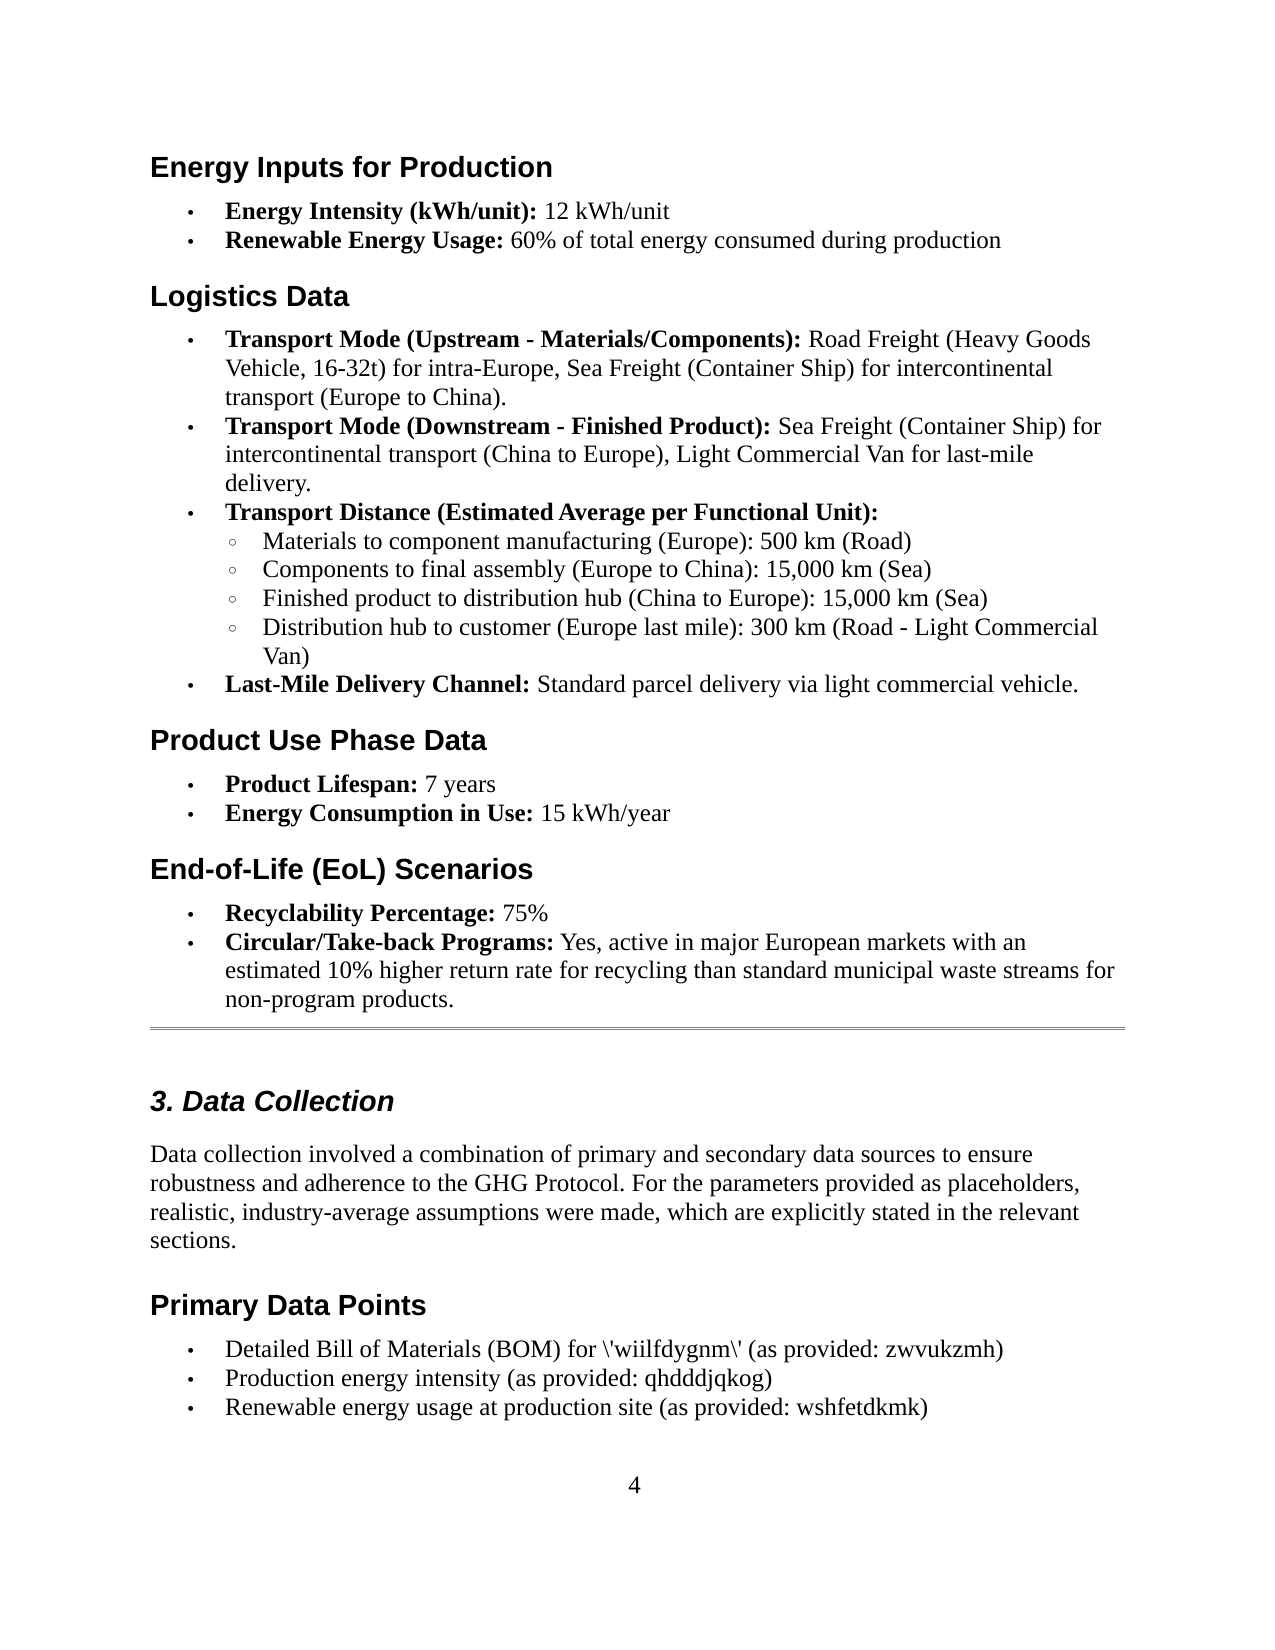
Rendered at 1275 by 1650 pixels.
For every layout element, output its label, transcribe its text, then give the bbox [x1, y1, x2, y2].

subtitle Primary Data Points [150, 1288, 1125, 1322]
list Transport Mode (Upstream - Materials/Components): Road Freight (Heavy Goods Vehicle, 16-32t) for intra-Europe, Sea Freight (Container Ship) for intercontinental transport (Europe to China). [187, 324, 1125, 411]
list Energy Intensity (kWh/unit): 12 kWh/unit [187, 196, 1125, 225]
list Components to final assembly (Europe to China): 15,000 km (Sea) [225, 554, 1125, 583]
list Finished product to distribution hub (China to Europe): 15,000 km (Sea) [225, 583, 1125, 612]
list Renewable Energy Usage: 60% of total energy consumed during production [187, 225, 1125, 253]
list Recyclability Percentage: 75% [187, 898, 1125, 927]
list Materials to component manufacturing (Europe): 500 km (Road) [225, 526, 1125, 554]
list Product Lifespan: 7 years [187, 769, 1125, 798]
list Energy Consumption in Use: 15 kWh/year [187, 798, 1125, 827]
list Detailed Bill of Materials (BOM) for \'wiilfdygnm\' (as provided: zwvukzmh) [187, 1334, 1125, 1363]
subtitle 3. Data Collection [150, 1084, 1125, 1118]
list Production energy intensity (as provided: qhdddjqkog) [187, 1363, 1125, 1392]
list Transport Distance (Estimated Average per Functional Unit): [187, 497, 1125, 526]
subtitle End-of-Life (EoL) Scenarios [150, 852, 1125, 885]
text Data collection involved a combination of primary and secondary data sources to ensure robustness and adherence to the GHG Protocol. For the parameters provided as placeholders, realistic, industry-average assumptions were made, which are explicitly stated in the relevant sections. [150, 1139, 1125, 1254]
subtitle Product Use Phase Data [150, 723, 1125, 757]
list Distribution hub to customer (Europe last mile): 300 km (Road - Light Commercial Van) [225, 612, 1125, 669]
subtitle Energy Inputs for Production [150, 150, 1125, 183]
list Transport Mode (Downstream - Finished Product): Sea Freight (Container Ship) for intercontinental transport (China to Europe), Light Commercial Van for last-mile delivery. [187, 411, 1125, 497]
list Renewable energy usage at production site (as provided: wshfetdkmk) [187, 1392, 1125, 1420]
list Last-Mile Delivery Channel: Standard parcel delivery via light commercial vehicle. [187, 669, 1125, 698]
subtitle Logistics Data [150, 278, 1125, 312]
list Circular/Take-back Programs: Yes, active in major European markets with an estimated 10% higher return rate for recycling than standard municipal waste streams for non-program products. [187, 927, 1125, 1013]
